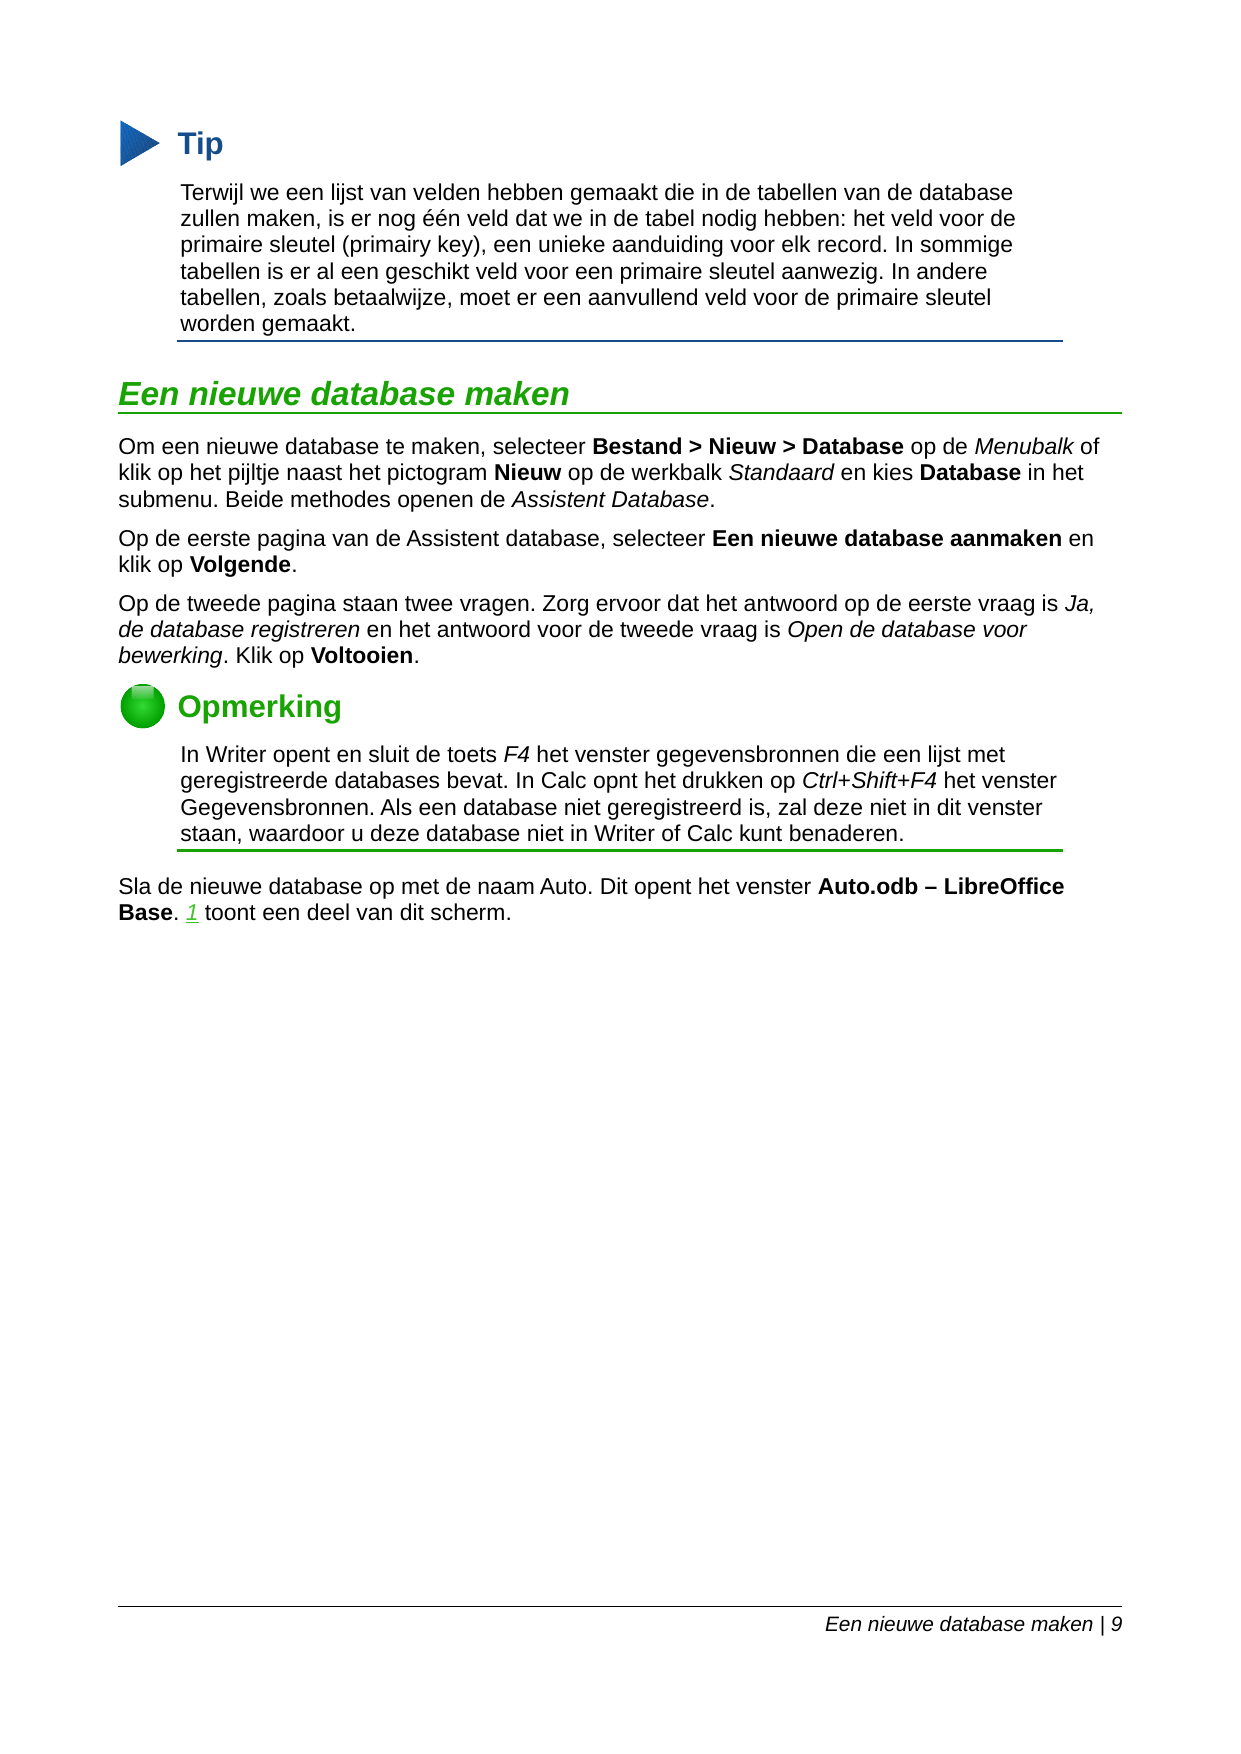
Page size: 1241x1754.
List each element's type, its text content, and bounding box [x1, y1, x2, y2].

text Op de tweede pagina staan twee vragen. Zorg ervoor dat het antwoord op de eerste vraag is Ja, de database registreren en het antwoord voor de tweede vraag is Open de database voor bewerking. Klik op Voltooien. [118, 590, 1122, 669]
subtitle Een nieuwe database maken [118, 374, 1122, 412]
subtitle Opmerking [118, 681, 1122, 731]
text In Writer opent en sluit de toets F4 het venster gegevensbronnen die een lijst met geregistreerde databases bevat. In Calc opnt het drukken op Ctrl+Shift+F4 het venster Gegevensbronnen. Als een database niet geregistreerd is, zal deze niet in dit venster staan, waardoor u deze database niet in Writer of Calc kunt benaderen. [177, 738, 1063, 849]
text Terwijl we een lijst van velden hebben gemaakt die in de tabellen van de database zullen maken, is er nog één veld dat we in de tabel nodig hebben: het veld voor de primaire sleutel (primairy key), een unieke aanduiding voor elk record. In sommige tabellen is er al een geschikt veld voor een primaire sleutel aanwezig. In andere tabellen, zoals betaalwijze, moet er een aanvullend veld voor de primaire sleutel worden gemaakt. [177, 176, 1063, 340]
text Sla de nieuwe database op met de naam Auto. Dit opent het venster Auto.odb – LibreOffice Base. Afbeelding 1 toont een deel van dit scherm. [118, 873, 1122, 925]
text Om een nieuwe database te maken, selecteer Bestand > Nieuw > Database op de Menubalk of klik op het pijltje naast het pictogram Nieuw op de werkbalk Standaard en kies Database in het submenu. Beide methodes openen de Assistent Database. [118, 433, 1122, 512]
text Op de eerste pagina van de Assistent database, selecteer Een nieuwe database aanmaken en klik op Volgende. [118, 524, 1122, 577]
subtitle Tip [118, 118, 1122, 168]
